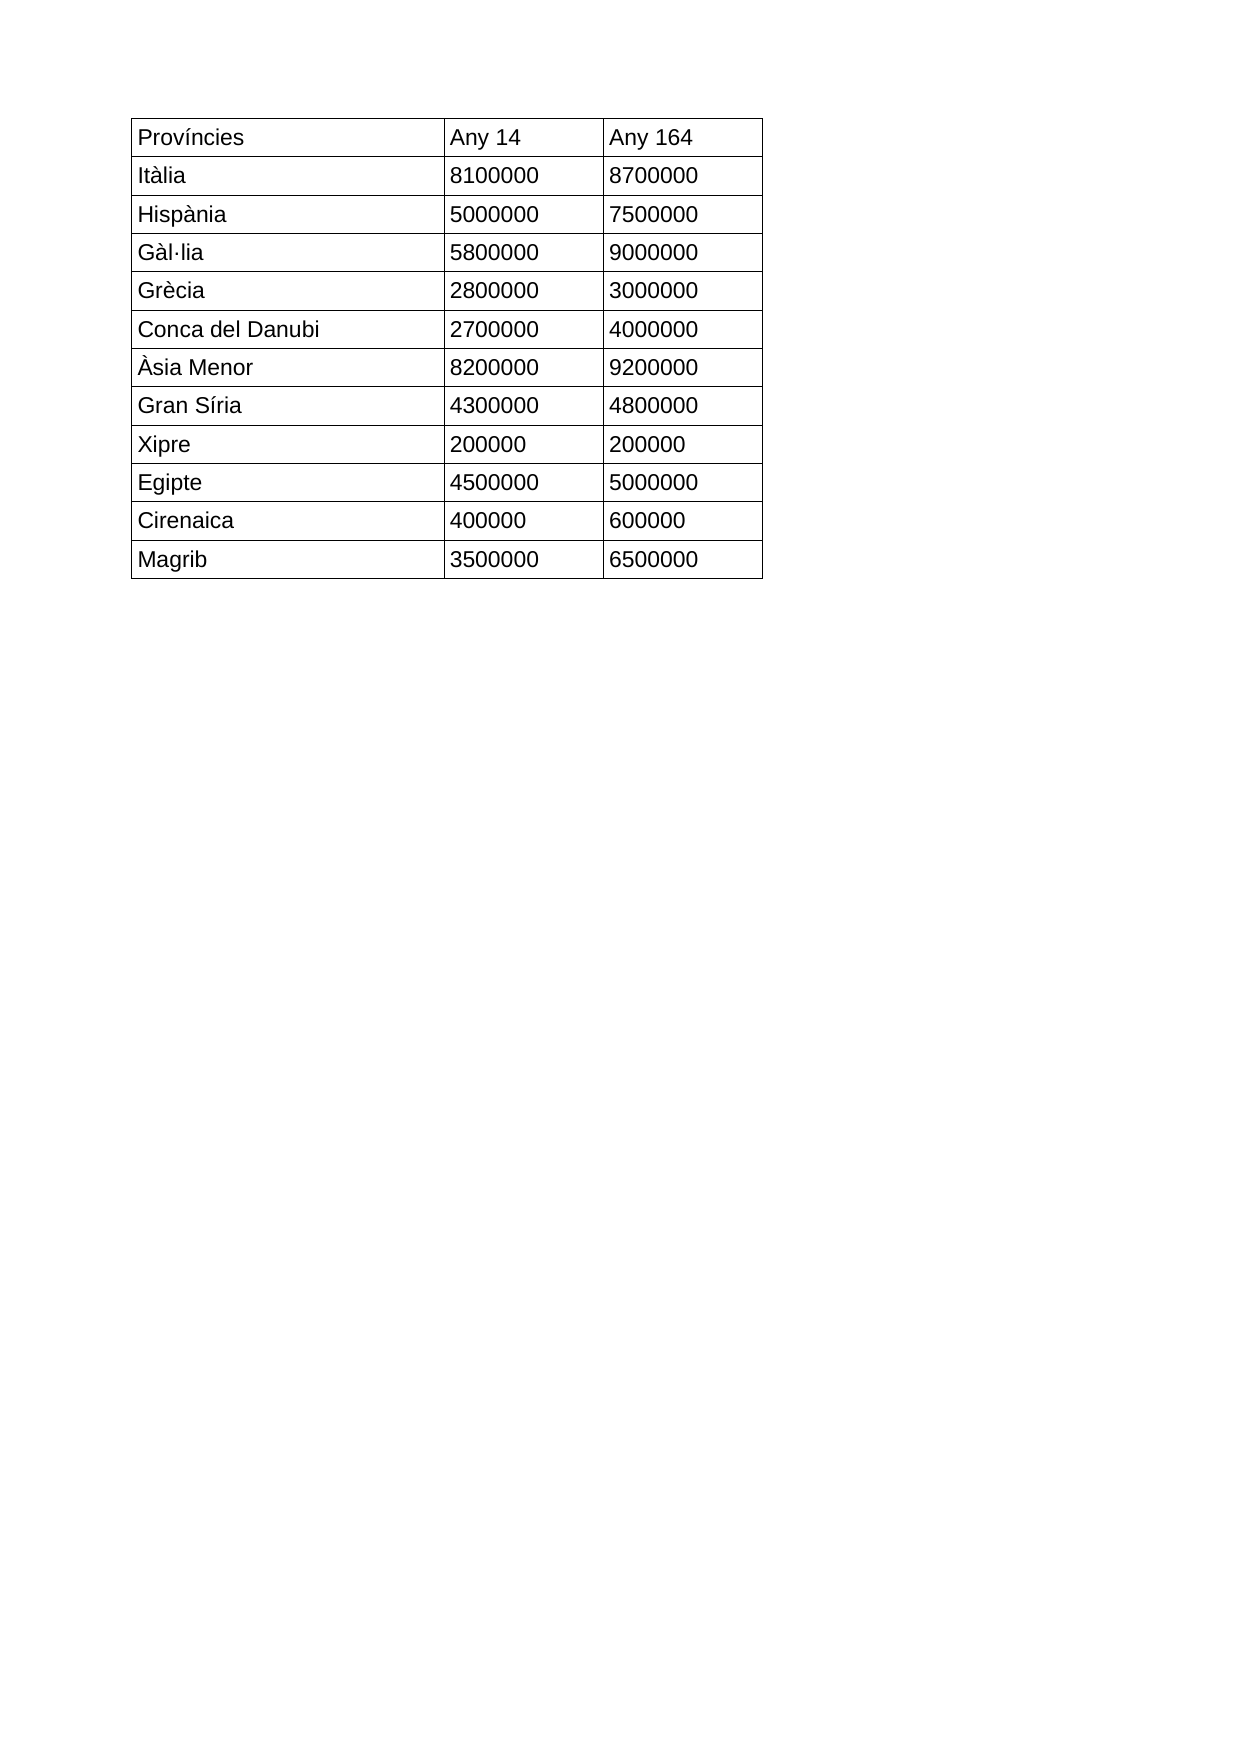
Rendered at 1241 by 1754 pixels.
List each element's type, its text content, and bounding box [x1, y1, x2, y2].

table_cell Àsia Menor [132, 349, 444, 386]
table_cell 3000000 [604, 272, 762, 310]
table_header Any 164 [604, 119, 762, 156]
table_cell Grècia [132, 272, 444, 310]
table_cell Gran Síria [132, 387, 444, 425]
table_header Províncies [132, 119, 444, 156]
table_cell 8700000 [604, 157, 762, 195]
table_cell Magrib [132, 541, 444, 578]
table_cell 2700000 [445, 311, 603, 348]
table_cell 5000000 [445, 196, 603, 233]
table_cell 6500000 [604, 541, 762, 578]
table_cell 4500000 [445, 464, 603, 501]
table_cell 2800000 [445, 272, 603, 310]
table_cell 4000000 [604, 311, 762, 348]
table_cell Itàlia [132, 157, 444, 195]
table_cell 4300000 [445, 387, 603, 425]
table_cell 8100000 [445, 157, 603, 195]
table_cell 400000 [445, 502, 603, 540]
table_cell 7500000 [604, 196, 762, 233]
table_cell Cirenaica [132, 502, 444, 540]
table_cell Xipre [132, 426, 444, 463]
table_cell Gàl·lia [132, 234, 444, 271]
table_header Any 14 [445, 119, 603, 156]
table_cell 200000 [445, 426, 603, 463]
table_cell 9000000 [604, 234, 762, 271]
table_cell 5800000 [445, 234, 603, 271]
table_cell 4800000 [604, 387, 762, 425]
table_cell 8200000 [445, 349, 603, 386]
table_cell Egipte [132, 464, 444, 501]
table_cell 600000 [604, 502, 762, 540]
table_cell Conca del Danubi [132, 311, 444, 348]
table_cell 200000 [604, 426, 762, 463]
table_cell Hispània [132, 196, 444, 233]
table_cell 3500000 [445, 541, 603, 578]
table_cell 5000000 [604, 464, 762, 501]
table_cell 9200000 [604, 349, 762, 386]
